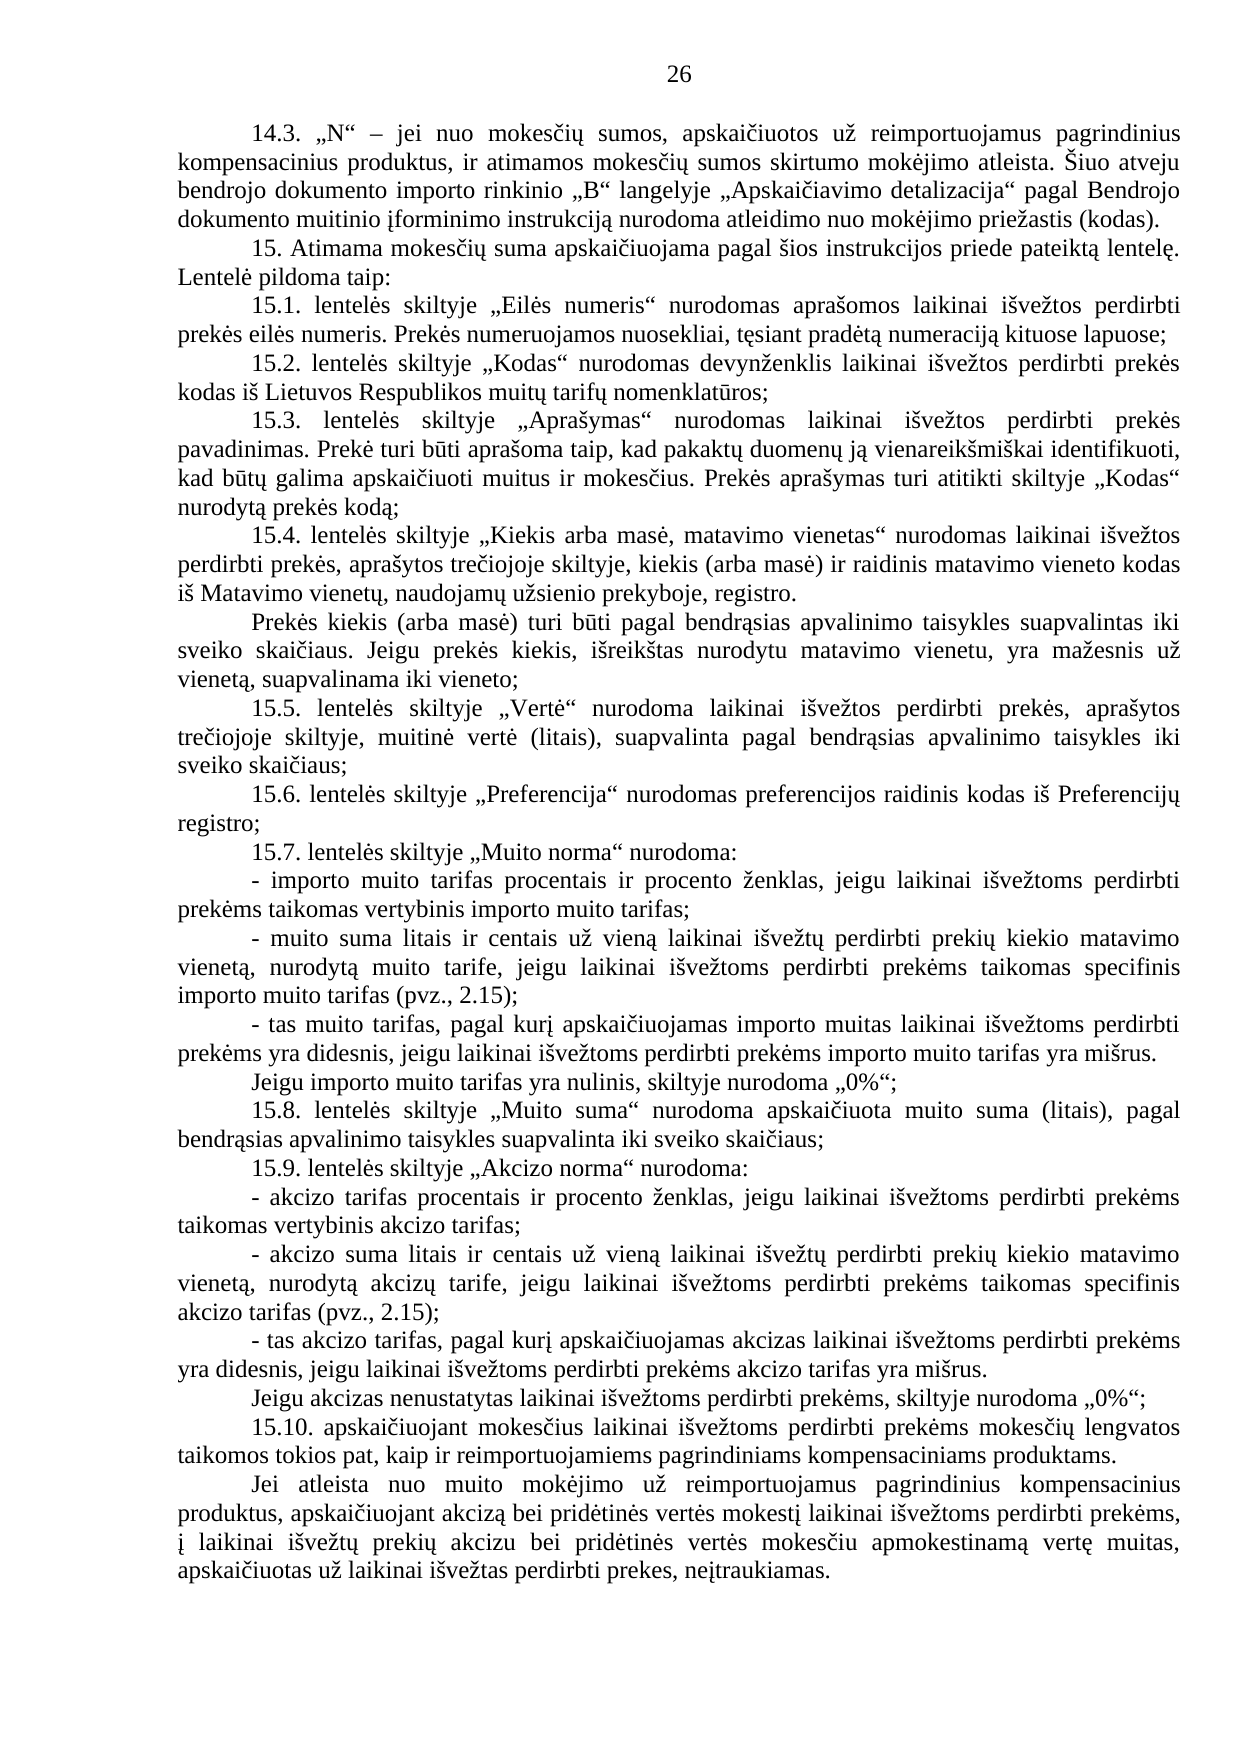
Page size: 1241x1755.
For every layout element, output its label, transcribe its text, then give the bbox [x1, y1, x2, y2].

text - importo muito tarifas procentais ir procento ženklas, jeigu laikinai išvežtoms perdirbti prekėms taikomas vertybinis importo muito tarifas; [177, 866, 1181, 923]
text - tas muito tarifas, pagal kurį apskaičiuojamas importo muitas laikinai išvežtoms perdirbti prekėms yra didesnis, jeigu laikinai išvežtoms perdirbti prekėms importo muito tarifas yra mišrus. [177, 1009, 1181, 1067]
text 15.2. lentelės skiltyje „Kodas“ nurodomas devynženklis laikinai išvežtos perdirbti prekės kodas iš Lietuvos Respublikos muitų tarifų nomenklatūros; [177, 348, 1181, 406]
text - tas akcizo tarifas, pagal kurį apskaičiuojamas akcizas laikinai išvežtoms perdirbti prekėms yra didesnis, jeigu laikinai išvežtoms perdirbti prekėms akcizo tarifas yra mišrus. [177, 1326, 1181, 1383]
text 15.7. lentelės skiltyje „Muito norma“ nurodoma: [177, 837, 1181, 866]
text - akcizo suma litais ir centais už vieną laikinai išvežtų perdirbti prekių kiekio matavimo vienetą, nurodytą akcizų tarife, jeigu laikinai išvežtoms perdirbti prekėms taikomas specifinis akcizo tarifas (pvz., 2.15); [177, 1239, 1181, 1326]
text - akcizo tarifas procentais ir procento ženklas, jeigu laikinai išvežtoms perdirbti prekėms taikomas vertybinis akcizo tarifas; [177, 1182, 1181, 1239]
text 15.9. lentelės skiltyje „Akcizo norma“ nurodoma: [177, 1153, 1181, 1182]
text Jei atleista nuo muito mokėjimo už reimportuojamus pagrindinius kompensacinius produktus, apskaičiuojant akcizą bei pridėtinės vertės mokestį laikinai išvežtoms perdirbti prekėms, į laikinai išvežtų prekių akcizu bei pridėtinės vertės mokesčiu apmokestinamą vertę muitas, apskaičiuotas už laikinai išvežtas perdirbti prekes, neįtraukiamas. [177, 1469, 1181, 1584]
text 15.4. lentelės skiltyje „Kiekis arba masė, matavimo vienetas“ nurodomas laikinai išvežtos perdirbti prekės, aprašytos trečiojoje skiltyje, kiekis (arba masė) ir raidinis matavimo vieneto kodas iš Matavimo vienetų, naudojamų užsienio prekyboje, registro. [177, 521, 1181, 607]
text 15.6. lentelės skiltyje „Preferencija“ nurodomas preferencijos raidinis kodas iš Preferencijų registro; [177, 779, 1181, 837]
text 15.5. lentelės skiltyje „Vertė“ nurodoma laikinai išvežtos perdirbti prekės, aprašytos trečiojoje skiltyje, muitinė vertė (litais), suapvalinta pagal bendrąsias apvalinimo taisykles iki sveiko skaičiaus; [177, 693, 1181, 779]
text 15.3. lentelės skiltyje „Aprašymas“ nurodomas laikinai išvežtos perdirbti prekės pavadinimas. Prekė turi būti aprašoma taip, kad pakaktų duomenų ją vienareikšmiškai identifikuoti, kad būtų galima apskaičiuoti muitus ir mokesčius. Prekės aprašymas turi atitikti skiltyje „Kodas“ nurodytą prekės kodą; [177, 406, 1181, 521]
text 15.10. apskaičiuojant mokesčius laikinai išvežtoms perdirbti prekėms mokesčių lengvatos taikomos tokios pat, kaip ir reimportuojamiems pagrindiniams kompensaciniams produktams. [177, 1412, 1181, 1469]
text 15.1. lentelės skiltyje „Eilės numeris“ nurodomas aprašomos laikinai išvežtos perdirbti prekės eilės numeris. Prekės numeruojamos nuosekliai, tęsiant pradėtą numeraciją kituose lapuose; [177, 291, 1181, 348]
text Jeigu importo muito tarifas yra nulinis, skiltyje nurodoma „0%“; [177, 1067, 1181, 1096]
text 15.8. lentelės skiltyje „Muito suma“ nurodoma apskaičiuota muito suma (litais), pagal bendrąsias apvalinimo taisykles suapvalinta iki sveiko skaičiaus; [177, 1096, 1181, 1153]
text 15. Atimama mokesčių suma apskaičiuojama pagal šios instrukcijos priede pateiktą lentelę. Lentelė pildoma taip: [177, 233, 1181, 291]
text 14.3. „N“ – jei nuo mokesčių sumos, apskaičiuotos už reimportuojamus pagrindinius kompensacinius produktus, ir atimamos mokesčių sumos skirtumo mokėjimo atleista. Šiuo atveju bendrojo dokumento importo rinkinio „B“ langelyje „Apskaičiavimo detalizacija“ pagal Bendrojo dokumento muitinio įforminimo instrukciją nurodoma atleidimo nuo mokėjimo priežastis (kodas). [177, 118, 1181, 233]
text Jeigu akcizas nenustatytas laikinai išvežtoms perdirbti prekėms, skiltyje nurodoma „0%“; [177, 1383, 1181, 1412]
text - muito suma litais ir centais už vieną laikinai išvežtų perdirbti prekių kiekio matavimo vienetą, nurodytą muito tarife, jeigu laikinai išvežtoms perdirbti prekėms taikomas specifinis importo muito tarifas (pvz., 2.15); [177, 923, 1181, 1009]
text Prekės kiekis (arba masė) turi būti pagal bendrąsias apvalinimo taisykles suapvalintas iki sveiko skaičiaus. Jeigu prekės kiekis, išreikštas nurodytu matavimo vienetu, yra mažesnis už vienetą, suapvalinama iki vieneto; [177, 607, 1181, 693]
